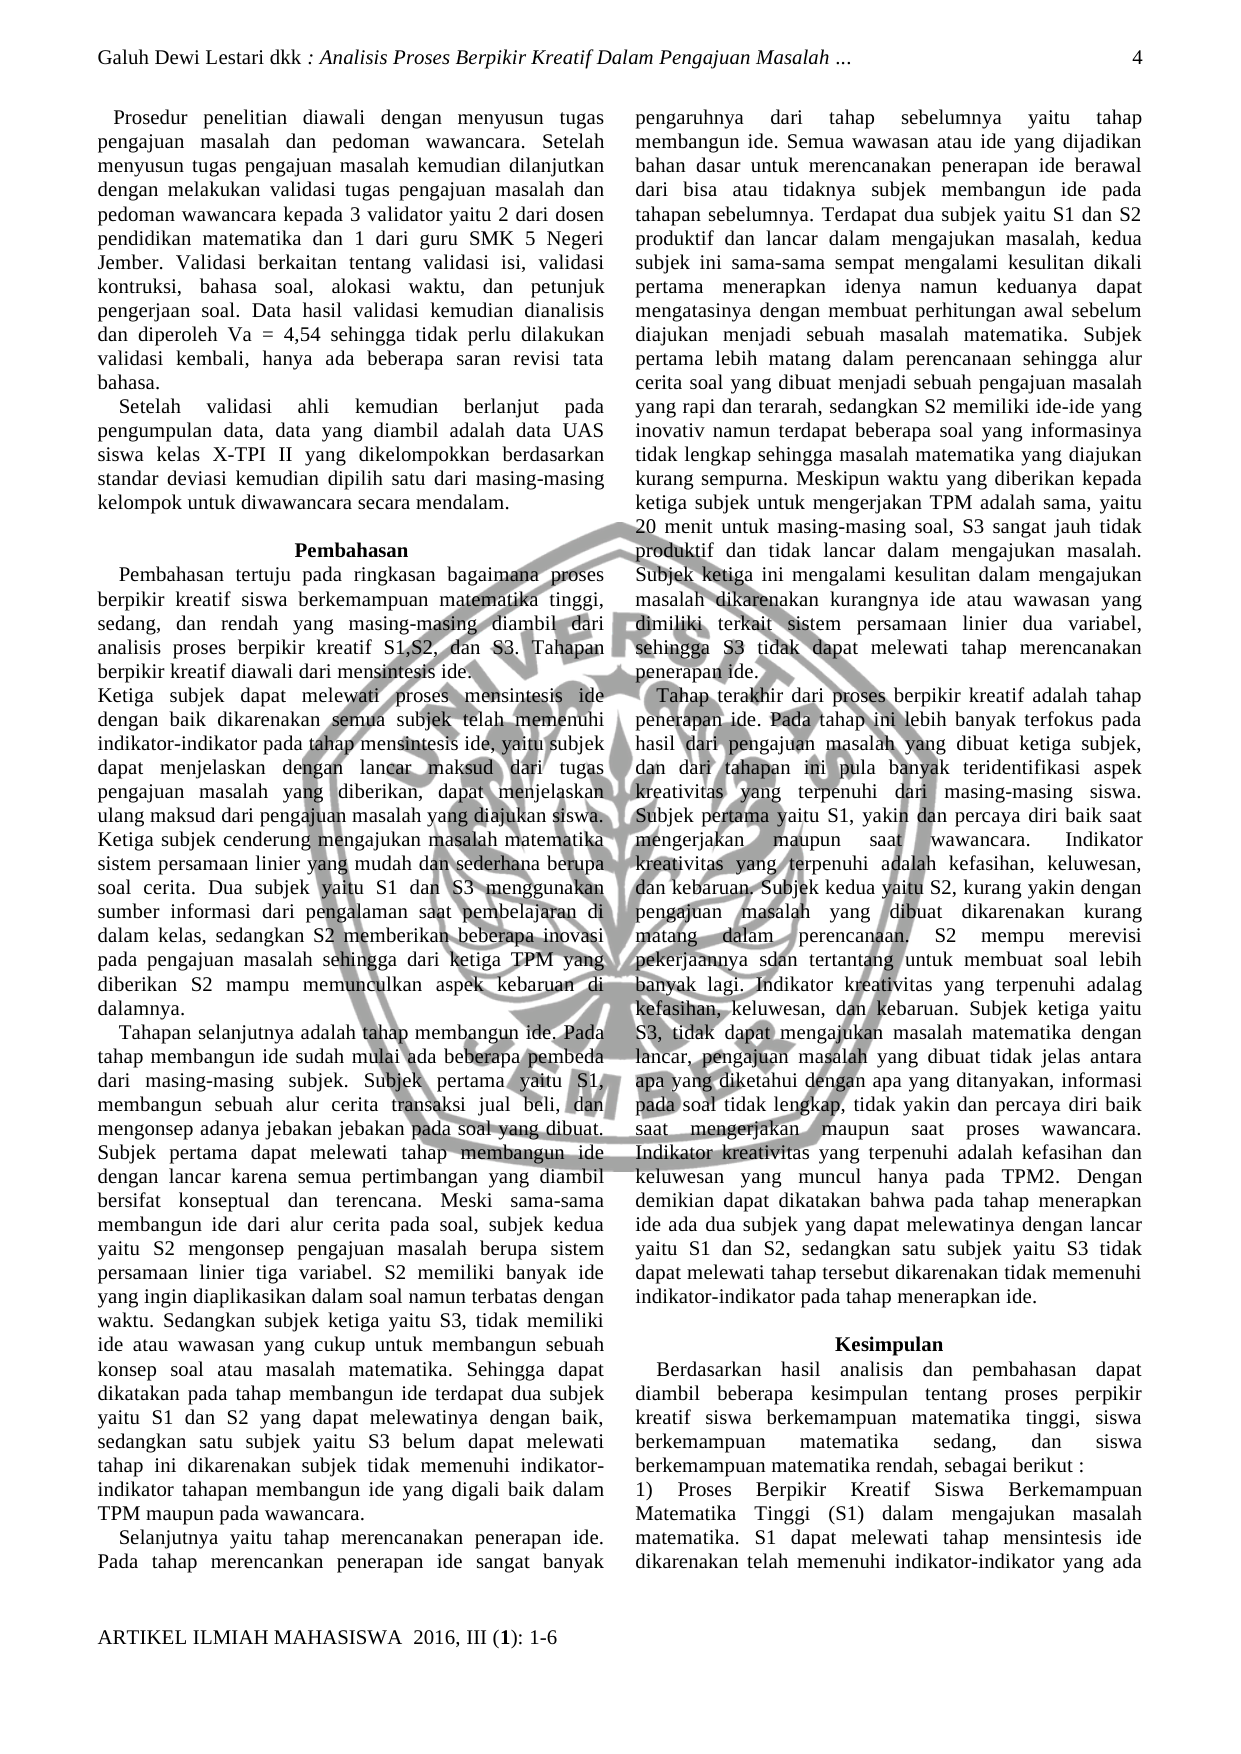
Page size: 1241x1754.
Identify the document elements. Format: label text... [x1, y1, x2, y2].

text 1) Proses Berpikir Kreatif Siswa Berkemampuan Matematika Tinggi (S1) dalam mengajukan masalah matematika. S1 dapat melewati tahap mensintesis ide dikarenakan telah memenuhi indikator-indikator yang ada [635, 1477, 1143, 1573]
text Setelah validasi ahli kemudian berlanjut pada pengumpulan data, data yang diambil adalah data UAS siswa kelas X-TPI II yang dikelompokkan berdasarkan standar deviasi kemudian dipilih satu dari masing-masing kelompok untuk diwawancara secara mendalam. [97, 394, 605, 514]
text Ketiga subjek dapat melewati proses mensintesis ide dengan baik dikarenakan semua subjek telah memenuhi indikator-indikator pada tahap mensintesis ide, yaitu subjek dapat menjelaskan dengan lancar maksud dari tugas pengajuan masalah yang diberikan, dapat menjelaskan ulang maksud dari pengajuan masalah yang diajukan siswa. Ketiga subjek cenderung mengajukan masalah matematika sistem persamaan linier yang mudah dan sederhana berupa soal cerita. Dua subjek yaitu S1 dan S3 menggunakan sumber informasi dari pengalaman saat pembelajaran di dalam kelas, sedangkan S2 memberikan beberapa inovasi pada pengajuan masalah sehingga dari ketiga TPM yang diberikan S2 mampu memunculkan aspek kebaruan di dalamnya. [97, 683, 605, 1019]
picture [229, 447, 635, 1246]
text Prosedur penelitian diawali dengan menyusun tugas pengajuan masalah dan pedoman wawancara. Setelah menyusun tugas pengajuan masalah kemudian dilanjutkan dengan melakukan validasi tugas pengajuan masalah dan pedoman wawancara kepada 3 validator yaitu 2 dari dosen pendidikan matematika dan 1 dari guru SMK 5 Negeri Jember. Validasi berkaitan tentang validasi isi, validasi kontruksi, bahasa soal, alokasi waktu, dan petunjuk pengerjaan soal. Data hasil validasi kemudian dianalisis dan diperoleh Va = 4,54 sehingga tidak perlu dilakukan validasi kembali, hanya ada beberapa saran revisi tata bahasa. [97, 105, 605, 394]
text Kesimpulan [635, 1332, 1143, 1356]
text pengaruhnya dari tahap sebelumnya yaitu tahap membangun ide. Semua wawasan atau ide yang dijadikan bahan dasar untuk merencanakan penerapan ide berawal dari bisa atau tidaknya subjek membangun ide pada tahapan sebelumnya. Terdapat dua subjek yaitu S1 dan S2 produktif dan lancar dalam mengajukan masalah, kedua subjek ini sama-sama sempat mengalami kesulitan dikali pertama menerapkan idenya namun keduanya dapat mengatasinya dengan membuat perhitungan awal sebelum diajukan menjadi sebuah masalah matematika. Subjek pertama lebih matang dalam perencanaan sehingga alur cerita soal yang dibuat menjadi sebuah pengajuan masalah yang rapi dan terarah, sedangkan S2 memiliki ide-ide yang inovativ namun terdapat beberapa soal yang informasinya tidak lengkap sehingga masalah matematika yang diajukan kurang sempurna. Meskipun waktu yang diberikan kepada ketiga subjek untuk mengerjakan TPM adalah sama, yaitu 20 menit untuk masing-masing soal, S3 sangat jauh tidak produktif dan tidak lancar dalam mengajukan masalah. Subjek ketiga ini mengalami kesulitan dalam mengajukan masalah dikarenakan kurangnya ide atau wawasan yang dimiliki terkait sistem persamaan linier dua variabel, sehingga S3 tidak dapat melewati tahap merencanakan penerapan ide. [635, 105, 1143, 683]
text Tahap terakhir dari proses berpikir kreatif adalah tahap penerapan ide. Pada tahap ini lebih banyak terfokus pada hasil dari pengajuan masalah yang dibuat ketiga subjek, dan dari tahapan ini pula banyak teridentifikasi aspek kreativitas yang terpenuhi dari masing-masing siswa. Subjek pertama yaitu S1, yakin dan percaya diri baik saat mengerjakan maupun saat wawancara. Indikator kreativitas yang terpenuhi adalah kefasihan, keluwesan, dan kebaruan. Subjek kedua yaitu S2, kurang yakin dengan pengajuan masalah yang dibuat dikarenakan kurang matang dalam perencanaan. S2 mempu merevisi pekerjaannya sdan tertantang untuk membuat soal lebih banyak lagi. Indikator kreativitas yang terpenuhi adalag kefasihan, keluwesan, dan kebaruan. Subjek ketiga yaitu S3, tidak dapat mengajukan masalah matematika dengan lancar, pengajuan masalah yang dibuat tidak jelas antara apa yang diketahui dengan apa yang ditanyakan, informasi pada soal tidak lengkap, tidak yakin dan percaya diri baik saat mengerjakan maupun saat proses wawancara. Indikator kreativitas yang terpenuhi adalah kefasihan dan keluwesan yang muncul hanya pada TPM2. Dengan demikian dapat dikatakan bahwa pada tahap menerapkan ide ada dua subjek yang dapat melewatinya dengan lancar yaitu S1 dan S2, sedangkan satu subjek yaitu S3 tidak dapat melewati tahap tersebut dikarenakan tidak memenuhi indikator-indikator pada tahap menerapkan ide. [635, 683, 1143, 1308]
text Berdasarkan hasil analisis dan pembahasan dapat diambil beberapa kesimpulan tentang proses perpikir kreatif siswa berkemampuan matematika tinggi, siswa berkemampuan matematika sedang, dan siswa berkemampuan matematika rendah, sebagai berikut : [635, 1356, 1143, 1477]
text Pembahasan [97, 538, 605, 562]
text Selanjutnya yaitu tahap merencanakan penerapan ide. Pada tahap merencankan penerapan ide sangat banyak [97, 1525, 605, 1573]
text Tahapan selanjutnya adalah tahap membangun ide. Pada tahap membangun ide sudah mulai ada beberapa pembeda dari masing-masing subjek. Subjek pertama yaitu S1, membangun sebuah alur cerita transaksi jual beli, dan mengonsep adanya jebakan jebakan pada soal yang dibuat. Subjek pertama dapat melewati tahap membangun ide dengan lancar karena semua pertimbangan yang diambil bersifat konseptual dan terencana. Meski sama-sama membangun ide dari alur cerita pada soal, subjek kedua yaitu S2 mengonsep pengajuan masalah berupa sistem persamaan linier tiga variabel. S2 memiliki banyak ide yang ingin diaplikasikan dalam soal namun terbatas dengan waktu. Sedangkan subjek ketiga yaitu S3, tidak memiliki ide atau wawasan yang cukup untuk membangun sebuah konsep soal atau masalah matematika. Sehingga dapat dikatakan pada tahap membangun ide terdapat dua subjek yaitu S1 dan S2 yang dapat melewatinya dengan baik, sedangkan satu subjek yaitu S3 belum dapat melewati tahap ini dikarenakan subjek tidak memenuhi indikator-indikator tahapan membangun ide yang digali baik dalam TPM maupun pada wawancara. [97, 1019, 605, 1525]
text Pembahasan tertuju pada ringkasan bagaimana proses berpikir kreatif siswa berkemampuan matematika tinggi, sedang, dan rendah yang masing-masing diambil dari analisis proses berpikir kreatif S1,S2, dan S3. Tahapan berpikir kreatif diawali dari mensintesis ide. [97, 562, 605, 683]
